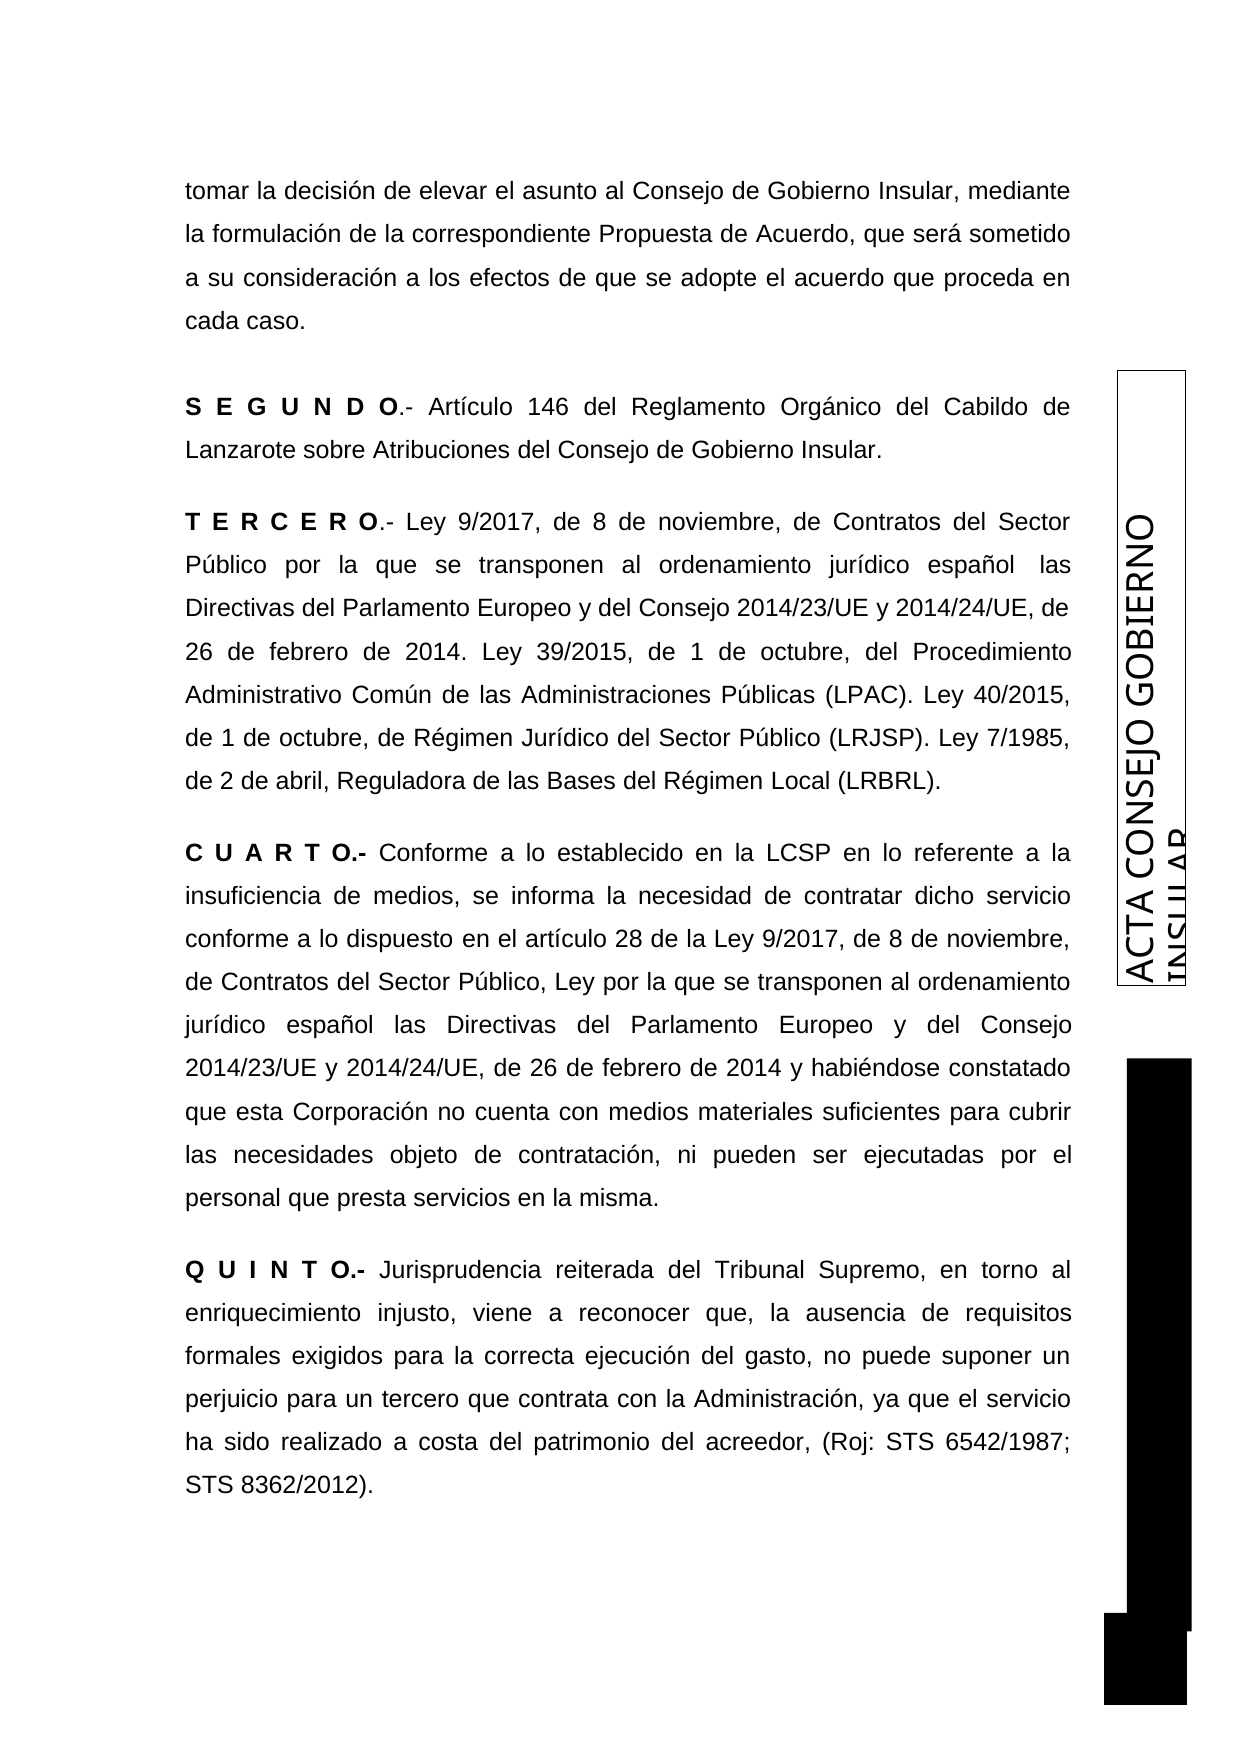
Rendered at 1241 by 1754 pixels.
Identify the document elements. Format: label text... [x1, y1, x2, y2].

text Q U I N T O.- Jurisprudencia reiterada del Tribunal Supremo, en torno al enriquecimiento injusto, viene a reconocer que, la ausencia de requisitos formales exigidos para la correcta ejecución del gasto, no puede suponer un perjuicio para un tercero que contrata con la Administración, ya que el servicio ha sido realizado a costa del patrimonio del acreedor, (Roj: STS 6542/1987; STS 8362/2012). [185, 1255, 1072, 1499]
text C U A R T O.- Conforme a lo establecido en la LCSP en lo referente a la insuficiencia de medios, se informa la necesidad de contratar dicho servicio conforme a lo dispuesto en el artículo 28 de la Ley 9/2017, de 8 de noviembre, de Contratos del Sector Público, Ley por la que se transponen al ordenamiento jurídico español las Directivas del Parlamento Europeo y del Consejo 2014/23/UE y 2014/24/UE, de 26 de febrero de 2014 y habiéndose constatado que esta Corporación no cuenta con medios materiales suficientes para cubrir las necesidades objeto de contratación, ni pueden ser ejecutadas por el personal que presta servicios en la misma. [185, 838, 1072, 1211]
text tomar la decisión de elevar el asunto al Consejo de Gobierno Insular, mediante la formulación de la correspondiente Propuesta de Acuerdo, que será sometido a su consideración a los efectos de que se adopte el acuerdo que proceda en cada caso. [185, 176, 1072, 334]
text 26 de febrero de 2014. Ley 39/2015, de 1 de octubre, del Procedimiento Administrativo Común de las Administraciones Públicas (LPAC). Ley 40/2015, de 1 de octubre, de Régimen Jurídico del Sector Público (LRJSP). Ley 7/1985, de 2 de abril, Reguladora de las Bases del Régimen Local (LRBRL). [185, 636, 1072, 794]
text T E R C E R O.- Ley 9/2017, de 8 de noviembre, de Contratos del Sector Público por la que se transponen al ordenamiento jurídico español las Directivas del Parlamento Europeo y del Consejo 2014/23/UE y 2014/24/UE, de [185, 507, 1072, 622]
text ACTA CONSEJO GOBIERNO INSULAR [1118, 372, 1183, 985]
text S E G U N D O.- Artículo 146 del Reglamento Orgánico del Cabildo de Lanzarote sobre Atribuciones del Consejo de Gobierno Insular. [185, 392, 1071, 464]
